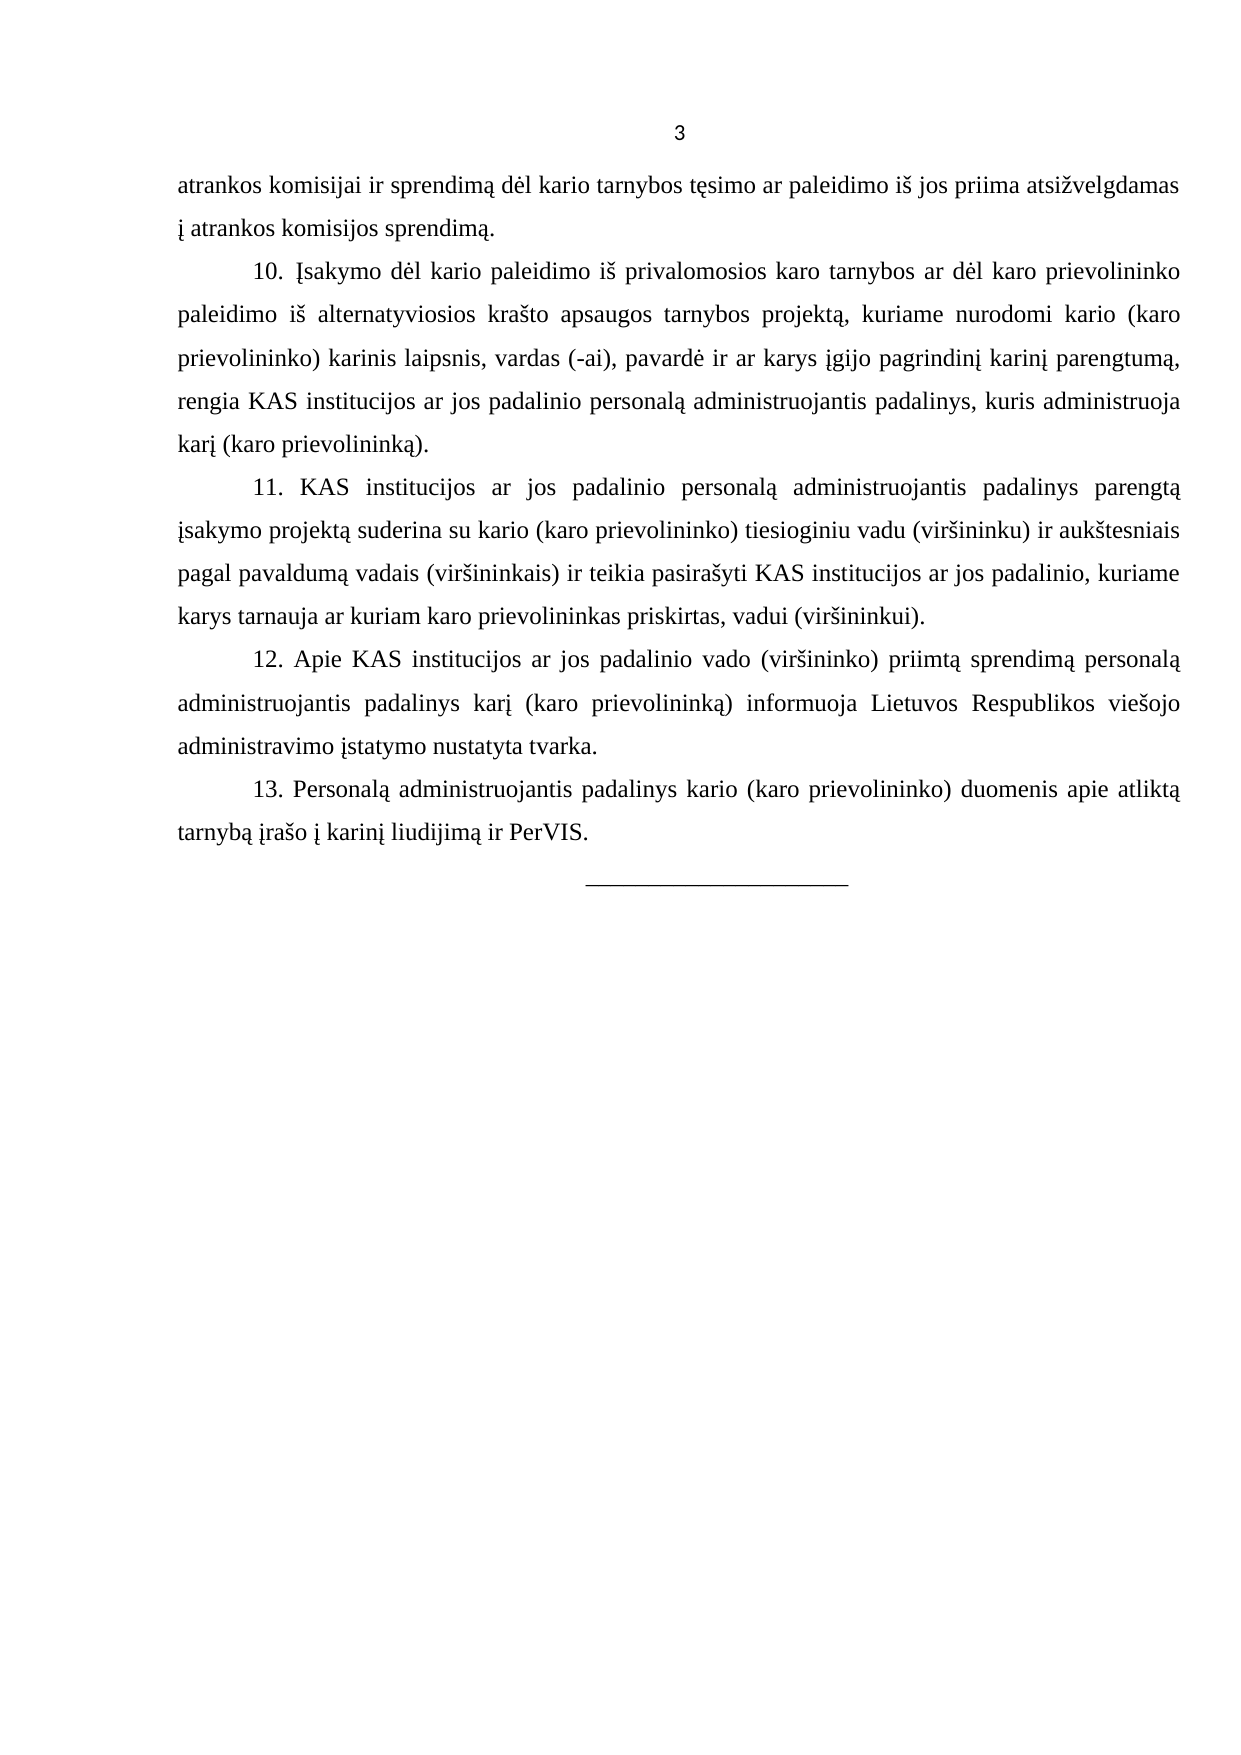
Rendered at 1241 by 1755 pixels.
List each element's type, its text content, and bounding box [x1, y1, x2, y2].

text 10. Įsakymo dėl kario paleidimo iš privalomosios karo tarnybos ar dėl karo prievolininko paleidimo iš alternatyviosios krašto apsaugos tarnybos projektą, kuriame nurodomi kario (karo prievolininko) karinis laipsnis, vardas (-ai), pavardė ir ar karys įgijo pagrindinį karinį parengtumą, rengia KAS institucijos ar jos padalinio personalą administruojantis padalinys, kuris administruoja karį (karo prievolininką). [177, 256, 1181, 458]
text _____________________ [177, 860, 1181, 889]
text 13. Personalą administruojantis padalinys kario (karo prievolininko) duomenis apie atliktą tarnybą įrašo į karinį liudijimą ir PerVIS. [177, 774, 1181, 846]
text atrankos komisijai ir sprendimą dėl kario tarnybos tęsimo ar paleidimo iš jos priima atsižvelgdamas į atrankos komisijos sprendimą. [177, 170, 1181, 242]
text 11. KAS institucijos ar jos padalinio personalą administruojantis padalinys parengtą įsakymo projektą suderina su kario (karo prievolininko) tiesioginiu vadu (viršininku) ir aukštesniais pagal pavaldumą vadais (viršininkais) ir teikia pasirašyti KAS institucijos ar jos padalinio, kuriame karys tarnauja ar kuriam karo prievolininkas priskirtas, vadui (viršininkui). [177, 472, 1181, 630]
text 12. Apie KAS institucijos ar jos padalinio vado (viršininko) priimtą sprendimą personalą administruojantis padalinys karį (karo prievolininką) informuoja Lietuvos Respublikos viešojo administravimo įstatymo nustatyta tvarka. [177, 644, 1181, 759]
